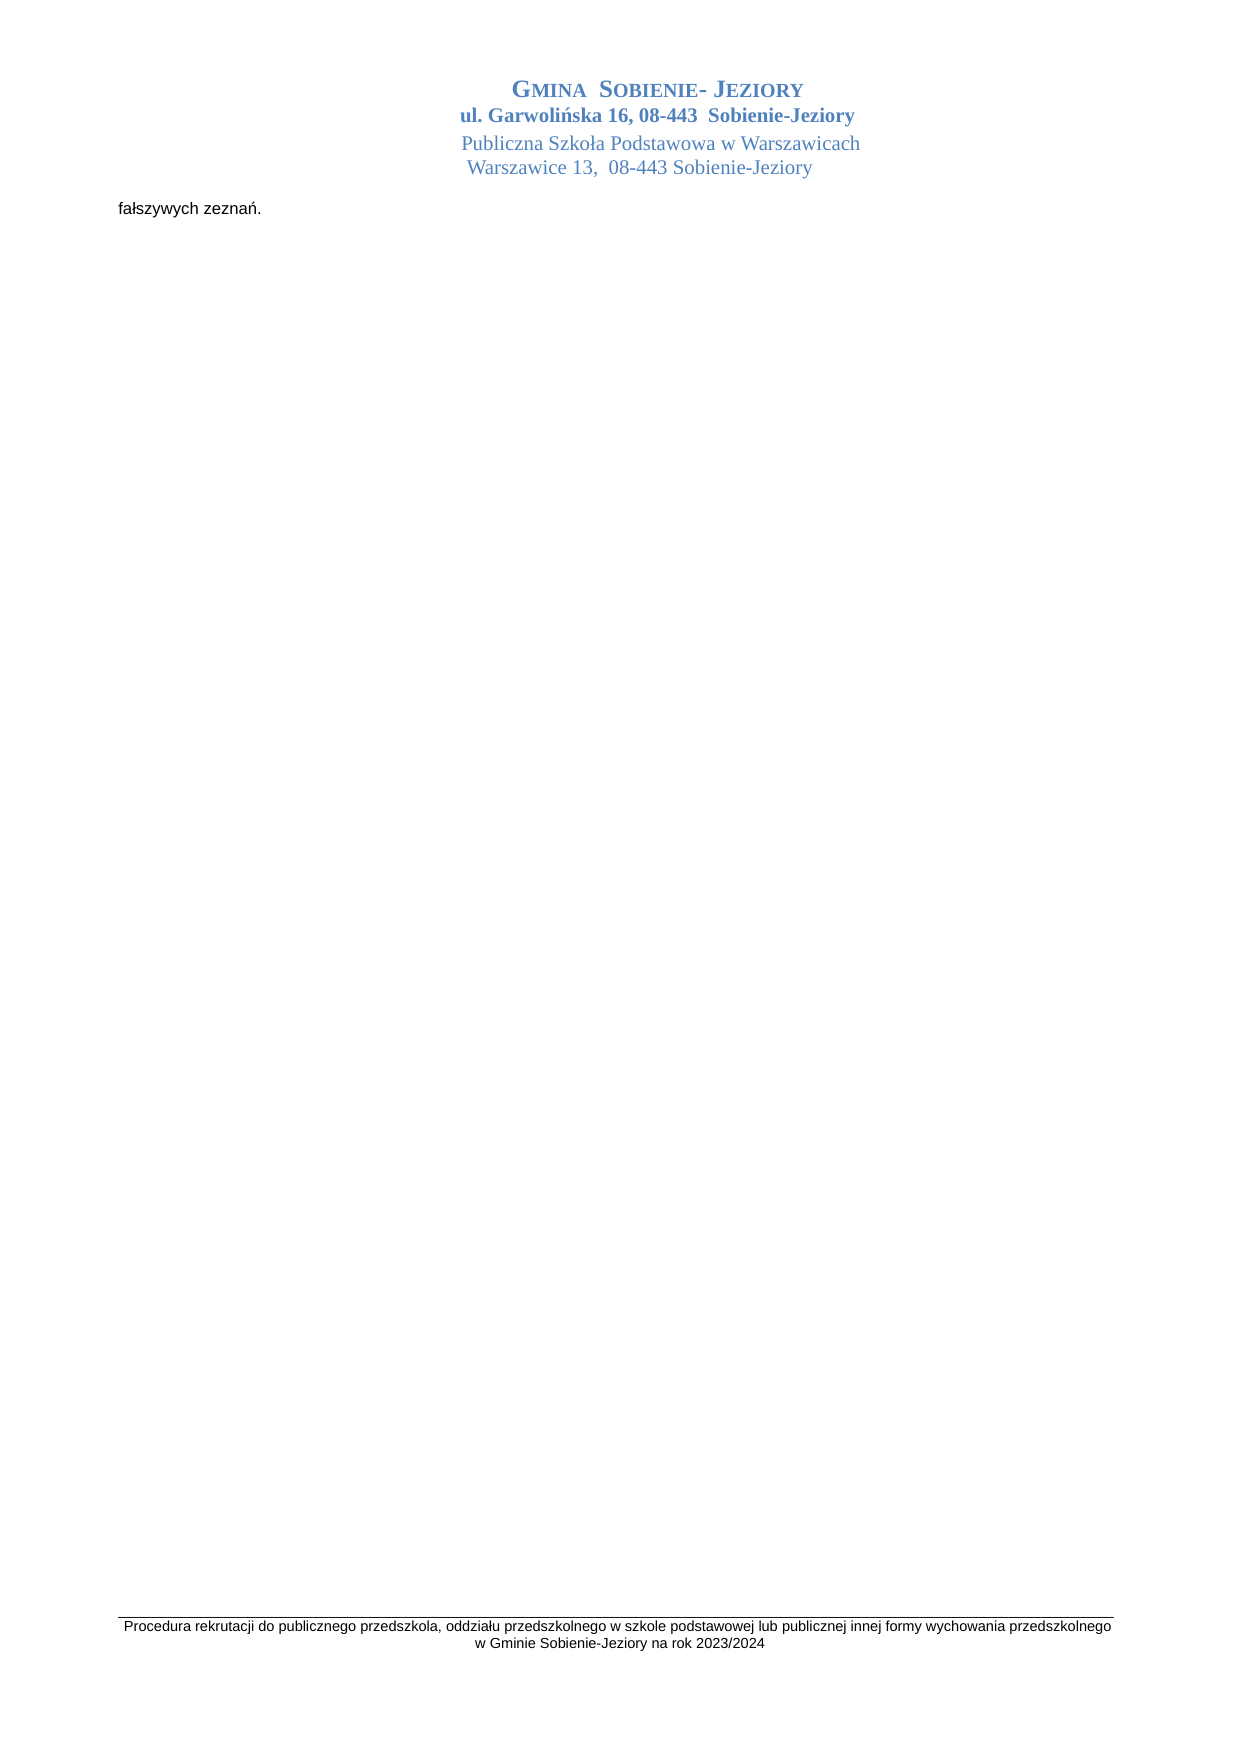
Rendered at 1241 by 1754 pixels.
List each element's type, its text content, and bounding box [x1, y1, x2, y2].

text fałszywych zeznań. [118, 198, 1122, 218]
